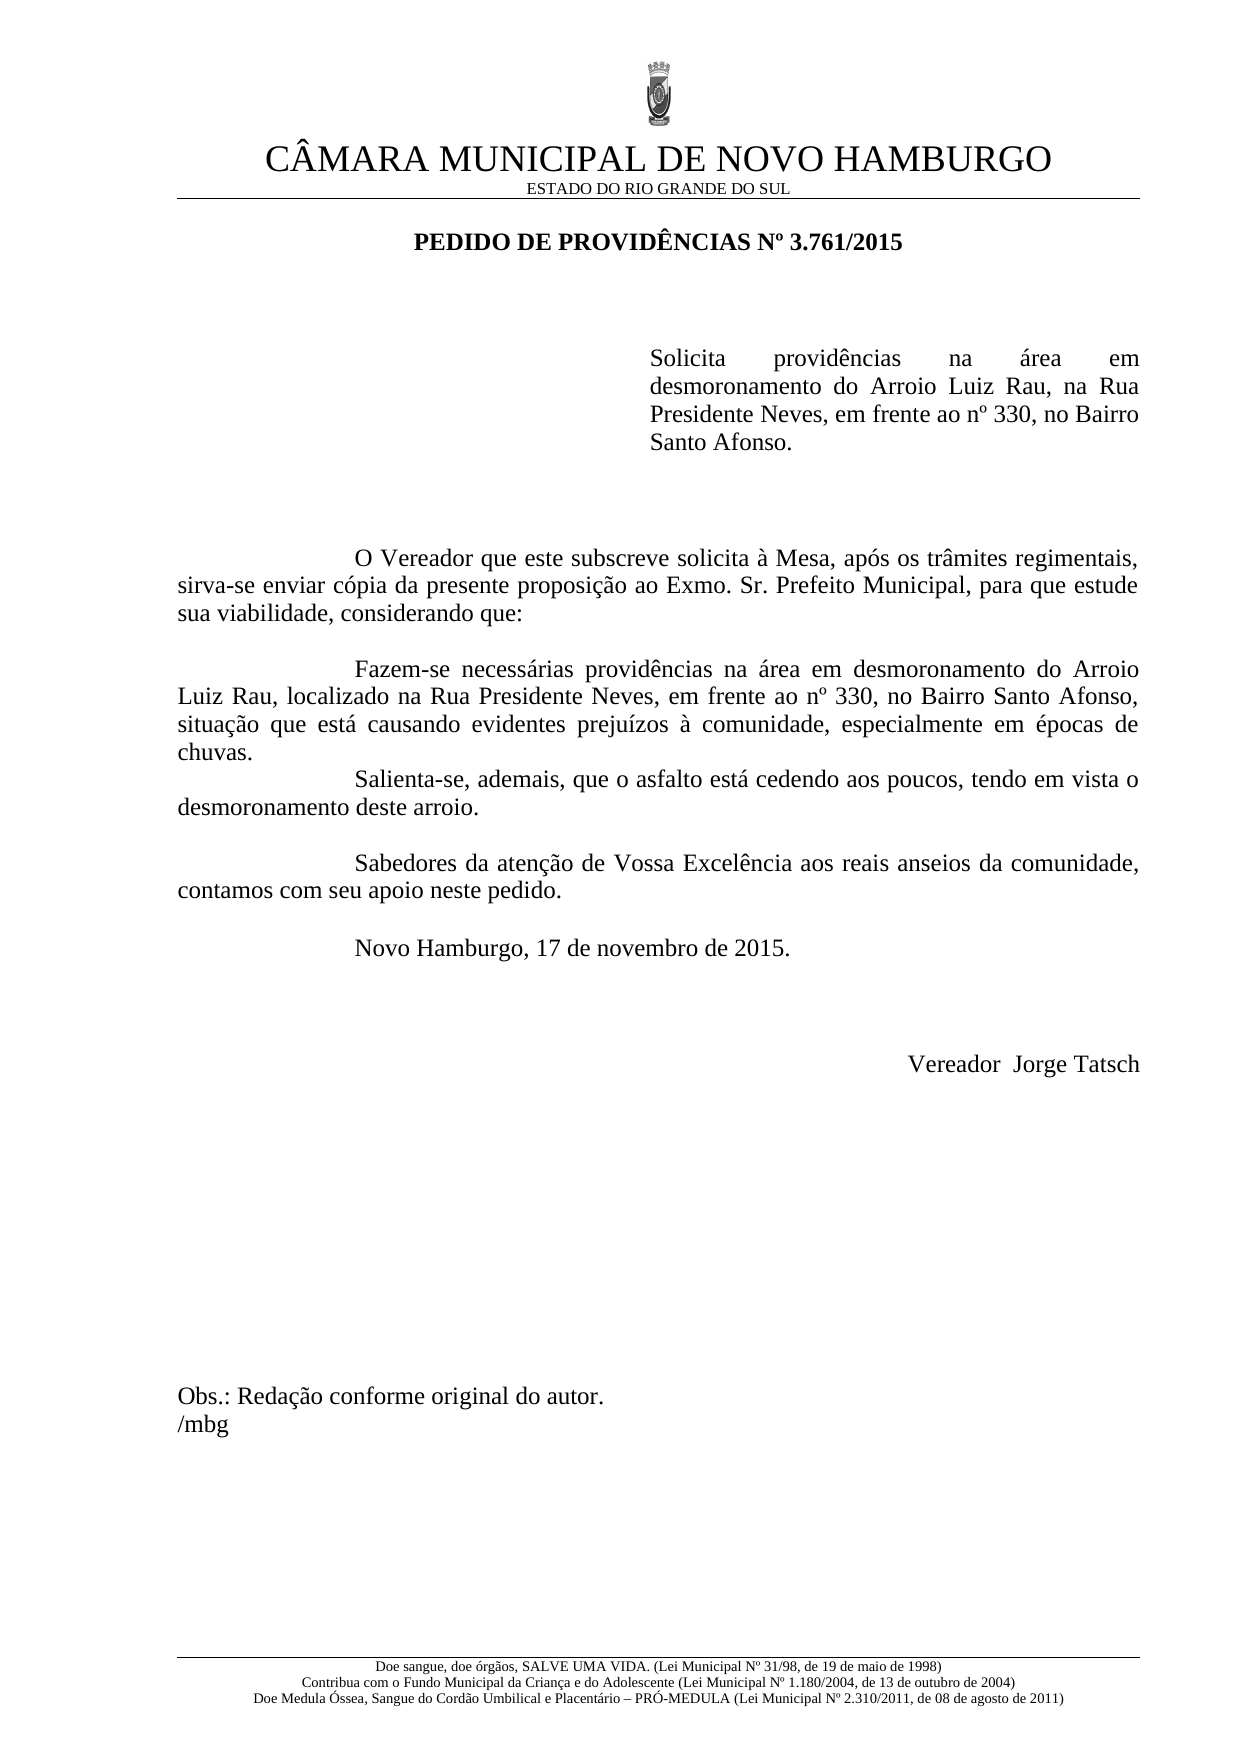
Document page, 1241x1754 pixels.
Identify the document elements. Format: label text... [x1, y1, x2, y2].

text Vereador Jorge Tatsch [177, 1050, 1140, 1078]
text Fazem-se necessárias providências na área em desmoronamento do Arroio Luiz Rau, localizado na Rua Presidente Neves, em frente ao nº 330, no Bairro Santo Afonso, situação que está causando evidentes prejuízos à comunidade, especialmente em épocas de chuvas. [177, 655, 1140, 766]
text Obs.: Redação conforme original do autor. [177, 1382, 1140, 1410]
text /mbg [177, 1410, 1140, 1438]
text Salienta-se, ademais, que o asfalto está cedendo aos poucos, tendo em vista o desmoronamento deste arroio. [177, 766, 1140, 821]
text PEDIDO DE PROVIDÊNCIAS Nº 3.761/2015 [177, 228, 1140, 256]
text Sabedores da atenção de Vossa Excelência aos reais anseios da comunidade, contamos com seu apoio neste pedido. [177, 849, 1140, 904]
text Novo Hamburgo, 17 de novembro de 2015. [177, 934, 1140, 961]
text Solicita providências na área em desmoronamento do Arroio Luiz Rau, na Rua Presidente Neves, em frente ao nº 330, no Bairro Santo Afonso. [649, 344, 1140, 455]
text O Vereador que este subscreve solicita à Mesa, após os trâmites regimentais, sirva-se enviar cópia da presente proposição ao Exmo. Sr. Prefeito Municipal, para que estude sua viabilidade, considerando que: [177, 544, 1140, 627]
